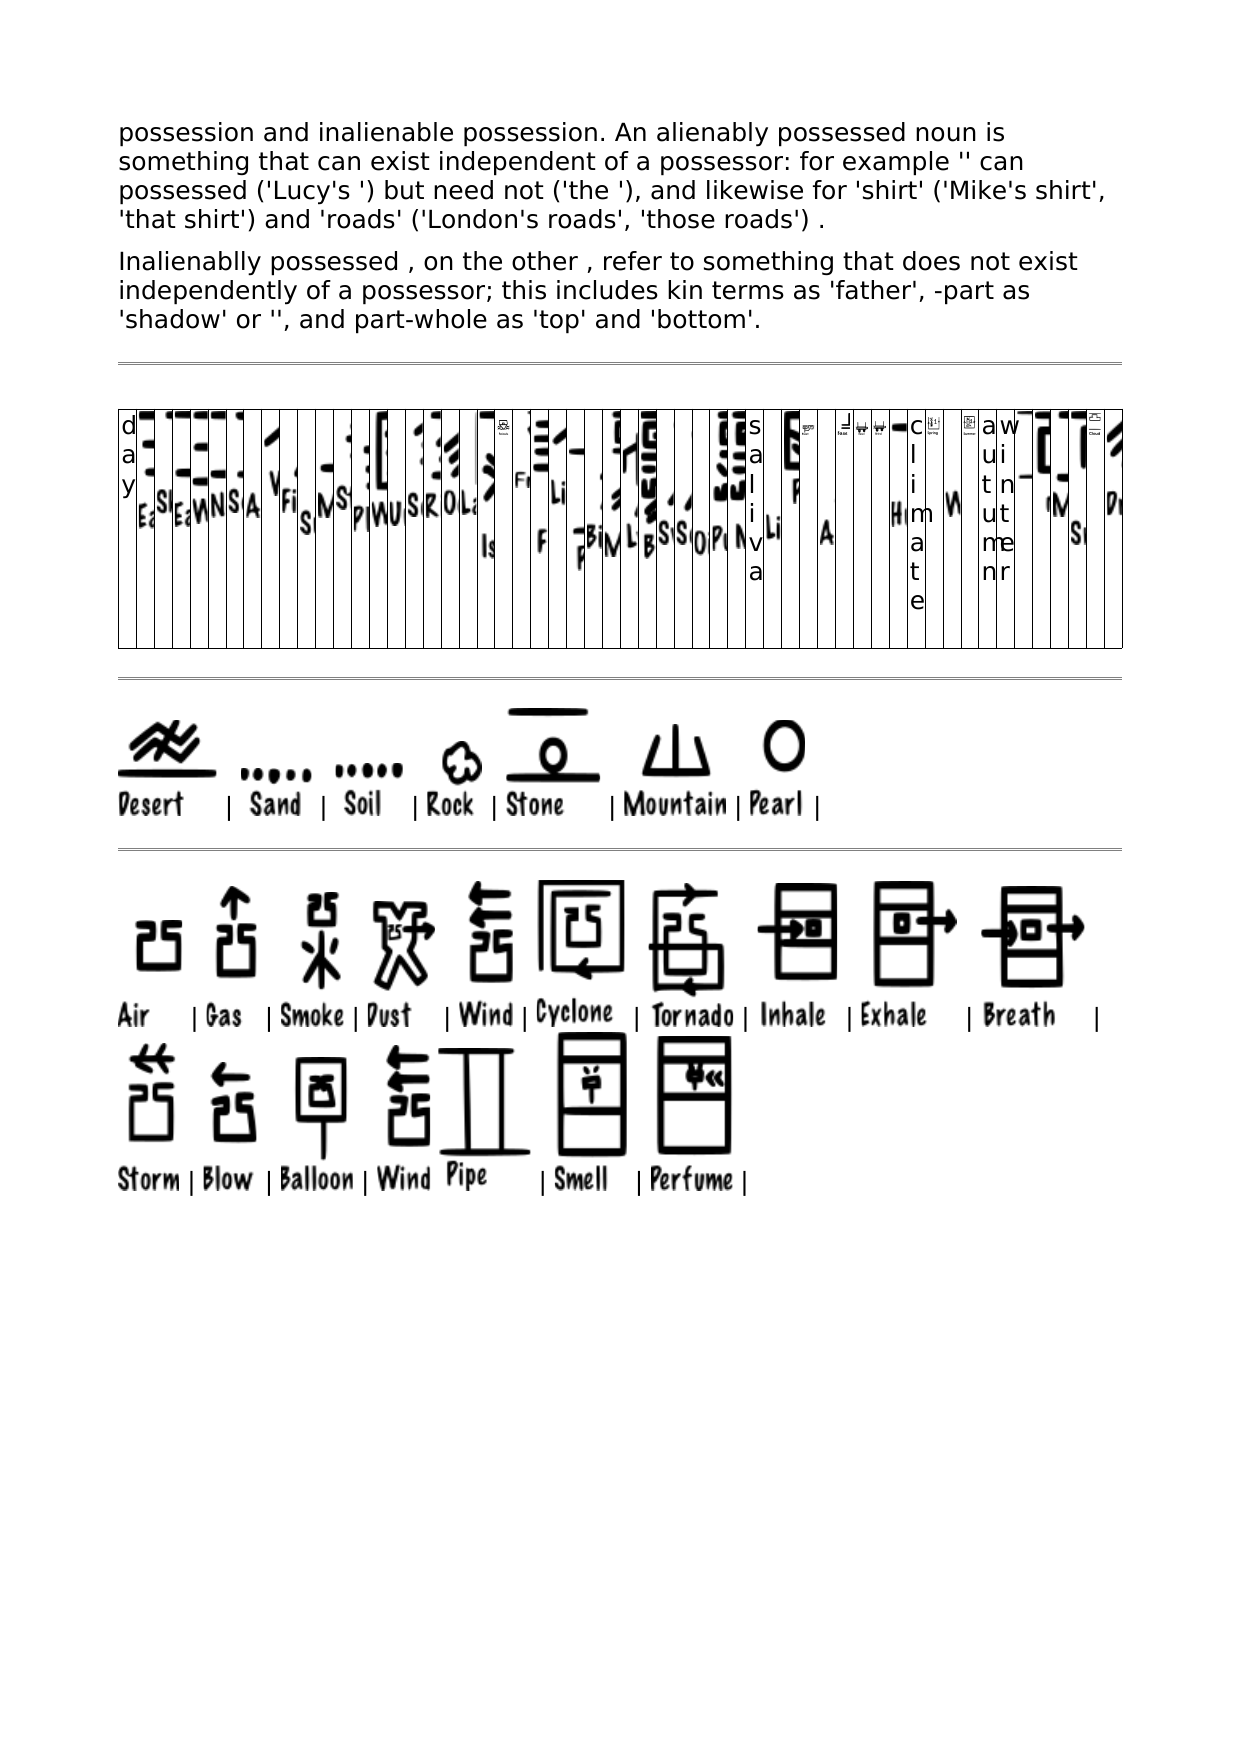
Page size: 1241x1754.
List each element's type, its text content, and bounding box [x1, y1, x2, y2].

text | | | | | | | [118, 709, 1122, 821]
picture [536, 880, 625, 1027]
picture [497, 420, 510, 435]
picture [300, 411, 316, 535]
picture [371, 411, 387, 527]
table_header [782, 410, 799, 648]
picture [658, 411, 674, 545]
table_header [227, 410, 243, 648]
picture [336, 411, 352, 510]
picture [927, 417, 940, 435]
picture [427, 741, 482, 816]
table_header climate [908, 410, 925, 648]
picture [506, 708, 600, 816]
table_header [352, 410, 369, 648]
picture [118, 920, 183, 1027]
picture [425, 411, 441, 518]
table_header [244, 410, 261, 648]
table_header winter [997, 410, 1014, 648]
picture [963, 416, 976, 435]
picture [206, 886, 257, 1027]
picture [515, 411, 531, 488]
picture [438, 1048, 531, 1191]
table_header [549, 410, 566, 648]
table_header [836, 410, 853, 648]
table_header [764, 410, 781, 648]
table_header [460, 410, 477, 648]
picture [648, 883, 734, 1027]
picture [210, 411, 226, 518]
picture [138, 411, 154, 529]
picture [203, 1062, 257, 1191]
table_header [710, 410, 727, 648]
picture [873, 421, 886, 435]
text | | | | | | | | | | | | | | | | [118, 880, 1122, 1197]
table_header [639, 410, 656, 648]
table_header [800, 410, 817, 648]
table_header [944, 410, 961, 648]
table_header [621, 410, 638, 648]
picture [443, 411, 459, 515]
picture [640, 411, 656, 559]
table_header [388, 410, 405, 648]
picture [353, 411, 369, 532]
table_header [1051, 410, 1068, 648]
table_header [334, 410, 351, 648]
table_header [585, 410, 602, 648]
picture [837, 413, 850, 435]
picture [1035, 411, 1050, 512]
picture [459, 881, 513, 1027]
table_header [1105, 410, 1122, 648]
table_header [173, 410, 190, 648]
table_header [926, 410, 943, 648]
picture [676, 411, 692, 545]
picture [407, 411, 423, 517]
picture [891, 411, 907, 527]
table_header [962, 410, 978, 648]
picture [604, 411, 620, 557]
table_header [262, 410, 279, 648]
picture [367, 901, 435, 1027]
table_header [693, 410, 709, 648]
picture [174, 411, 190, 527]
picture [479, 411, 495, 559]
picture [554, 1032, 627, 1191]
picture [241, 768, 312, 816]
picture [757, 883, 838, 1027]
table_header [872, 410, 889, 648]
picture [118, 1043, 179, 1191]
text Inalienablly possessed , on the other , refer to something that does not exist independently of a possessor; this includes kin terms as 'father', -part as 'shadow' or '', and part-whole as 'top' and 'bottom'. [118, 247, 1122, 335]
picture [156, 411, 172, 518]
picture [118, 720, 217, 816]
picture [861, 881, 957, 1027]
picture [712, 411, 728, 551]
table_header [191, 410, 208, 648]
table_header day [119, 410, 136, 648]
picture [228, 411, 244, 513]
picture [587, 411, 602, 549]
table_header [316, 410, 333, 648]
picture [855, 422, 868, 435]
picture [981, 886, 1085, 1027]
picture [335, 763, 403, 816]
table_header [818, 410, 835, 648]
picture [651, 1036, 733, 1191]
picture [281, 1057, 353, 1191]
picture [622, 411, 638, 554]
table_header [1015, 428, 1032, 648]
picture [1088, 413, 1101, 435]
table_header [1087, 410, 1104, 648]
picture [246, 411, 262, 518]
picture [1053, 411, 1068, 517]
table_header [603, 410, 620, 648]
picture [282, 411, 298, 513]
table_header [298, 410, 315, 648]
table_header [675, 410, 692, 648]
picture [318, 411, 334, 518]
table_header [406, 410, 423, 648]
table_header [728, 410, 745, 648]
table_header [478, 410, 494, 648]
table_header [280, 410, 297, 648]
picture [730, 411, 746, 549]
picture [533, 411, 549, 554]
table_header saliva [746, 410, 763, 648]
picture [750, 720, 805, 816]
picture [569, 411, 584, 571]
table_header [854, 410, 871, 648]
picture [264, 411, 280, 496]
table_header [209, 410, 226, 648]
picture [694, 411, 710, 556]
table_header [442, 410, 459, 648]
text possession and inalienable possession. An alienably possessed noun is something that can exist independent of a possessor: for example '' can possessed ('Lucy's ') but need not ('the '), and likewise for 'shirt' ('Mike's shirt', 'that shirt') and 'roads' ('London's roads', 'those roads') . [118, 118, 1122, 235]
table_header [1033, 410, 1050, 648]
picture [802, 425, 815, 435]
table_header [495, 410, 512, 648]
picture [766, 411, 782, 545]
picture [945, 411, 961, 517]
picture [192, 411, 208, 524]
picture [624, 724, 726, 816]
table_header [890, 410, 907, 648]
table_header [531, 410, 548, 648]
picture [1106, 411, 1123, 520]
table_header [567, 410, 584, 648]
table_header [155, 410, 172, 648]
picture [784, 411, 800, 504]
table_header [424, 410, 441, 648]
picture [377, 1045, 431, 1191]
picture [1071, 411, 1086, 545]
picture [551, 411, 567, 510]
picture [461, 411, 477, 515]
table_header [657, 410, 674, 648]
table_header [370, 410, 387, 648]
table_header autumn [979, 410, 996, 648]
table_header [137, 410, 154, 648]
table_header [513, 410, 530, 648]
picture [820, 411, 836, 545]
table_header [1069, 410, 1086, 648]
picture [389, 411, 405, 526]
picture [1017, 411, 1033, 517]
picture [281, 892, 344, 1027]
